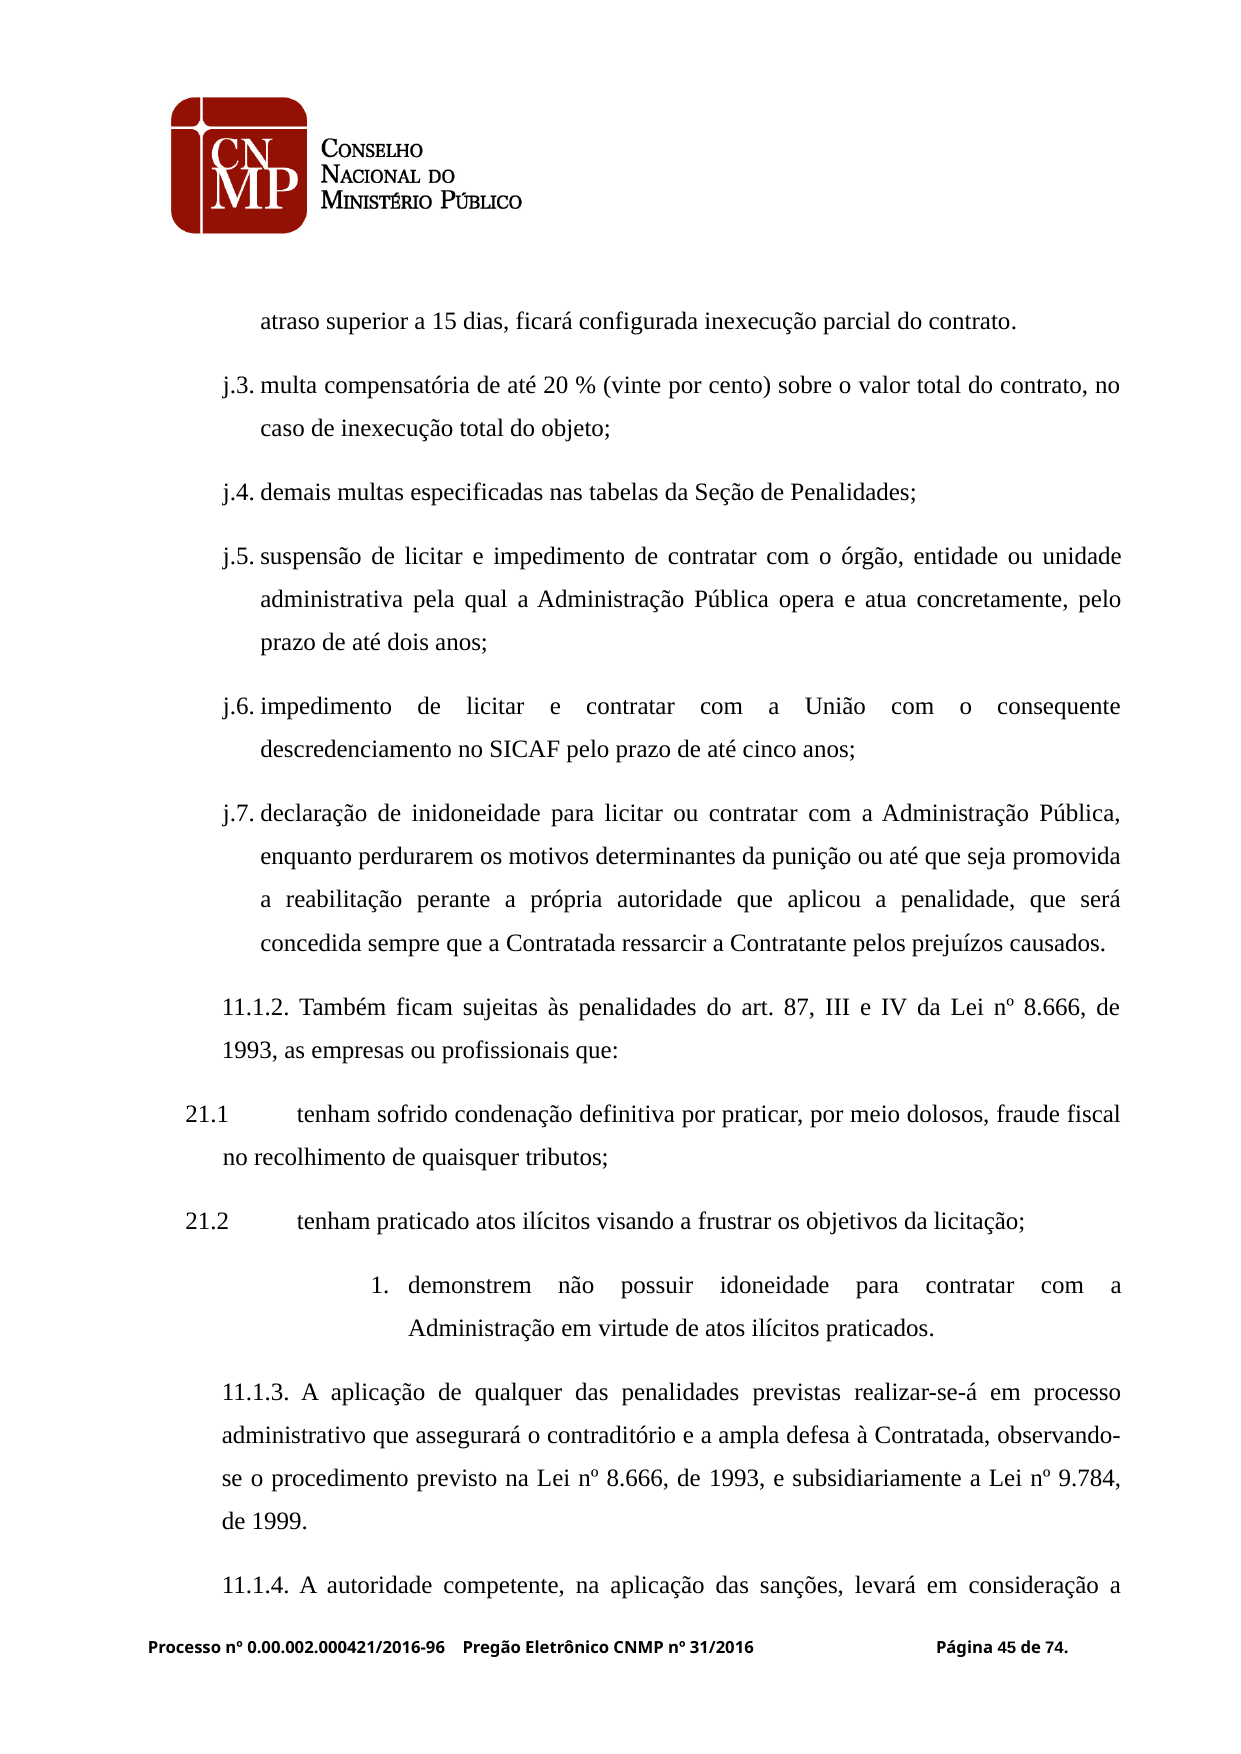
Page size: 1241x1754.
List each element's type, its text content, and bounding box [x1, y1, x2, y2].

list tenham praticado atos ilícitos visando a frustrar os objetivos da licitação; [185, 1206, 1122, 1234]
list declaração de inidoneidade para licitar ou contratar com a Administração Pública, enquanto perdurarem os motivos determinantes da punição ou até que seja promovida a reabilitação perante a própria autoridade que aplicou a penalidade, que será concedida sempre que a Contratada ressarcir a Contratante pelos prejuízos causados. [223, 798, 1122, 956]
list atraso superior a 15 dias, ficará configurada inexecução parcial do contrato. [223, 306, 1122, 335]
text 11.1.3. A aplicação de qualquer das penalidades previstas realizar-se-á em processo administrativo que assegurará o contraditório e a ampla defesa à Contratada, observando-se o procedimento previsto na Lei nº 8.666, de 1993, e subsidiariamente a Lei nº 9.784, de 1999. [222, 1377, 1122, 1535]
text 11.1.2. Também ficam sujeitas às penalidades do art. 87, III e IV da Lei nº 8.666, de 1993, as empresas ou profissionais que: [222, 992, 1122, 1063]
list demonstrem não possuir idoneidade para contratar com a Administração em virtude de atos ilícitos praticados. [370, 1270, 1122, 1342]
list tenham sofrido condenação definitiva por praticar, por meio dolosos, fraude fiscal no recolhimento de quaisquer tributos; [185, 1099, 1122, 1171]
picture [147, 75, 537, 255]
text 11.1.4. A autoridade competente, na aplicação das sanções, levará em consideração a [222, 1570, 1122, 1599]
list suspensão de licitar e impedimento de contratar com o órgão, entidade ou unidade administrativa pela qual a Administração Pública opera e atua concretamente, pelo prazo de até dois anos; [223, 541, 1122, 656]
list multa compensatória de até 20 % (vinte por cento) sobre o valor total do contrato, no caso de inexecução total do objeto; [223, 370, 1122, 442]
list impedimento de licitar e contratar com a União com o consequente descredenciamento no SICAF pelo prazo de até cinco anos; [223, 691, 1122, 763]
list demais multas especificadas nas tabelas da Seção de Penalidades; [223, 477, 1122, 506]
